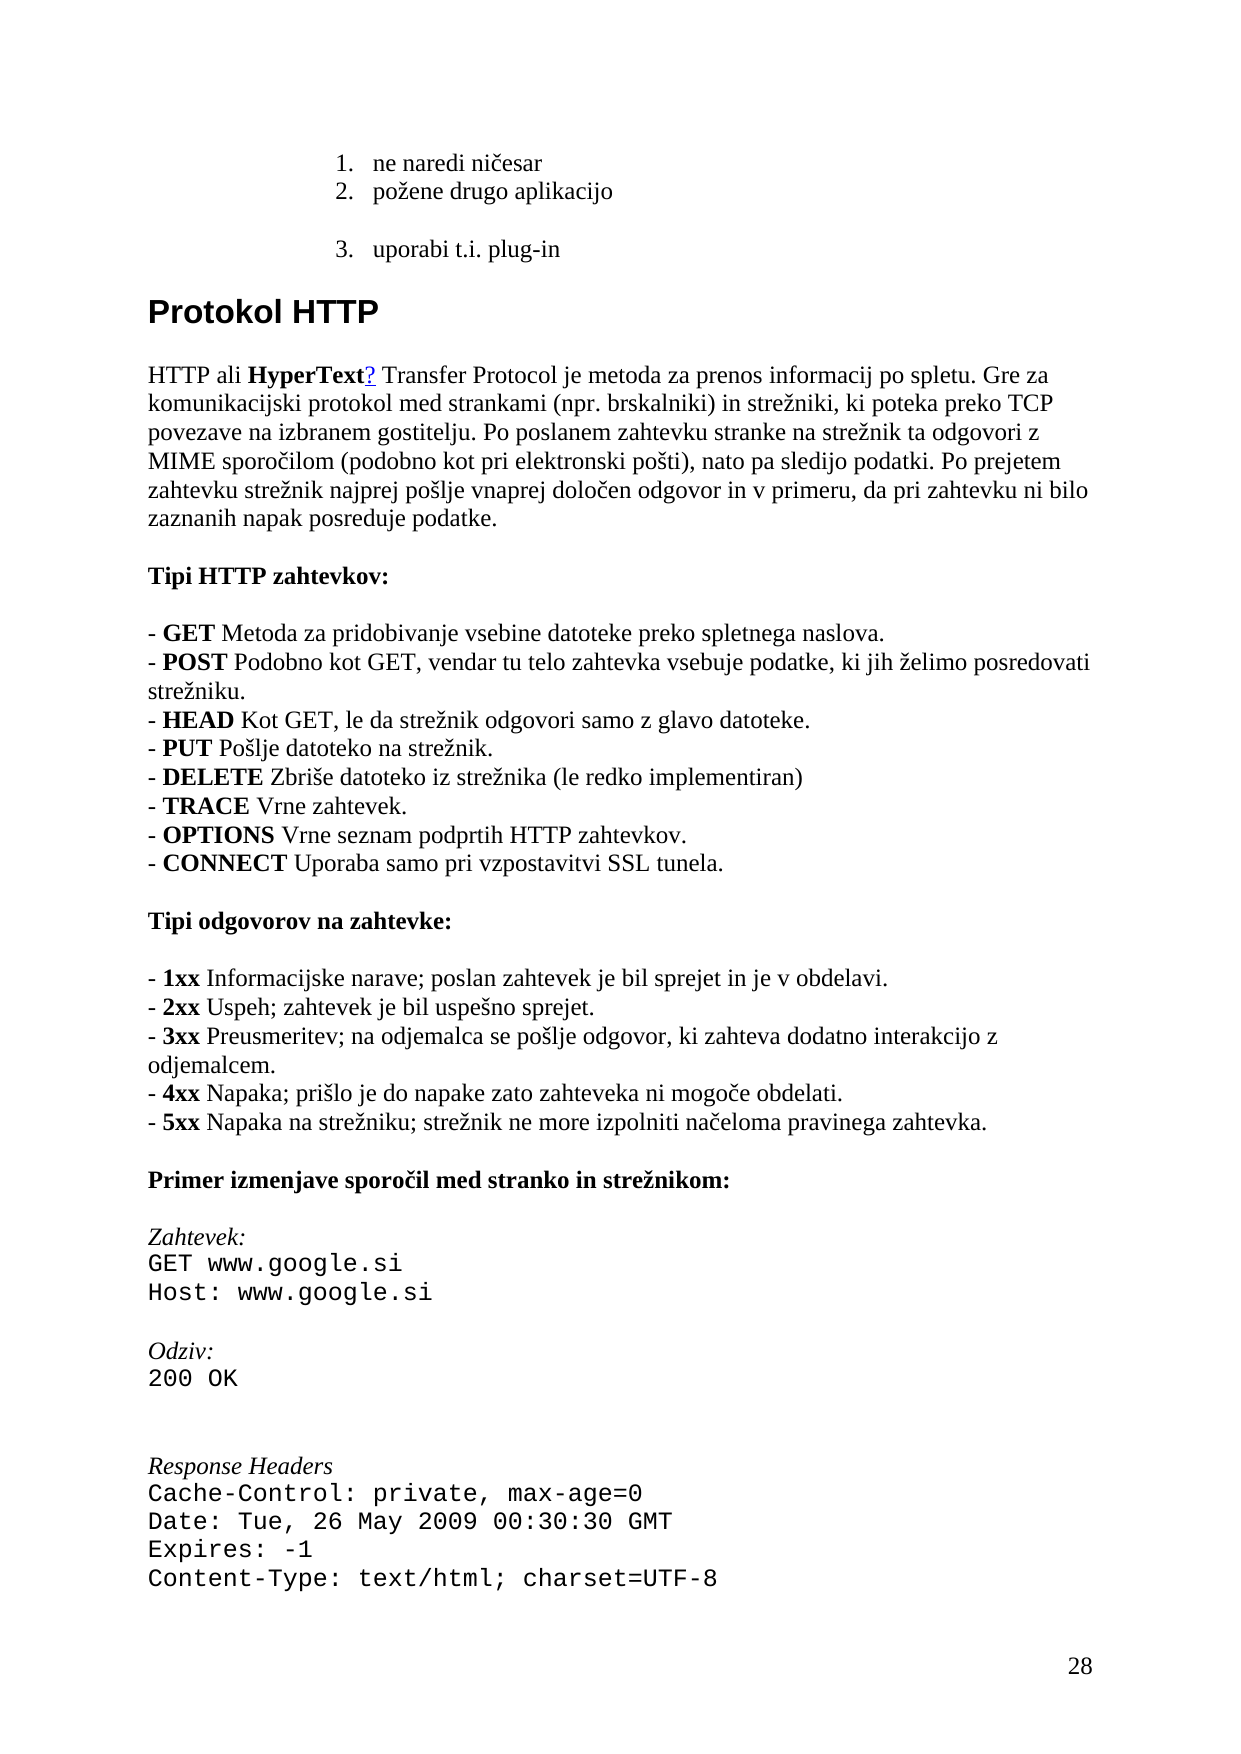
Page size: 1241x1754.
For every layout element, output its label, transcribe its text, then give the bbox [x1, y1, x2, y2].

subtitle Protokol HTTP [148, 292, 1093, 331]
text HTTP ali HyperText? Transfer Protocol je metoda za prenos informacij po spletu. Gre za komunikacijski protokol med strankami (npr. brskalniki) in strežniki, ki poteka preko TCP povezave na izbranem gostitelju. Po poslanem zahtevku stranke na strežnik ta odgovori z MIME sporočilom (podobno kot pri elektronski pošti), nato pa sledijo podatki. Po prejetem zahtevku strežnik najprej pošlje vnaprej določen odgovor in v primeru, da pri zahtevku ni bilo zaznanih napak posreduje podatke. Tipi HTTP zahtevkov: - GET Metoda za pridobivanje vsebine datoteke preko spletnega naslova. - POST Podobno kot GET, vendar tu telo zahtevka vsebuje podatke, ki jih želimo posredovati strežniku. - HEAD Kot GET, le da strežnik odgovori samo z glavo datoteke. - PUT Pošlje datoteko na strežnik. - DELETE Zbriše datoteko iz strežnika (le redko implementiran) - TRACE Vrne zahtevek. - OPTIONS Vrne seznam podprtih HTTP zahtevkov. - CONNECT Uporaba samo pri vzpostavitvi SSL tunela. Tipi odgovorov na zahtevke: - 1xx Informacijske narave; poslan zahtevek je bil sprejet in je v obdelavi. - 2xx Uspeh; zahtevek je bil uspešno sprejet. - 3xx Preusmeritev; na odjemalca se pošlje odgovor, ki zahteva dodatno interakcijo z odjemalcem. - 4xx Napaka; prišlo je do napake zato zahteveka ni mogoče obdelati. - 5xx Napaka na strežniku; strežnik ne more izpolniti načeloma pravinega zahtevka. Primer izmenjave sporočil med stranko in strežnikom: Zahtevek: GET www.google.si Host: www.google.si Odziv: 200 OK [148, 360, 1093, 1422]
list ne naredi ničesar [335, 148, 1093, 176]
list uporabi t.i. plug-in [335, 234, 1093, 263]
text Response Headers Cache-Control: private, max-age=0 Date: Tue, 26 May 2009 00:30:30 GMT Expires: -1 Content-Type: text/html; charset=UTF-8 [148, 1451, 1093, 1593]
list požene drugo aplikacijo [335, 176, 1093, 205]
